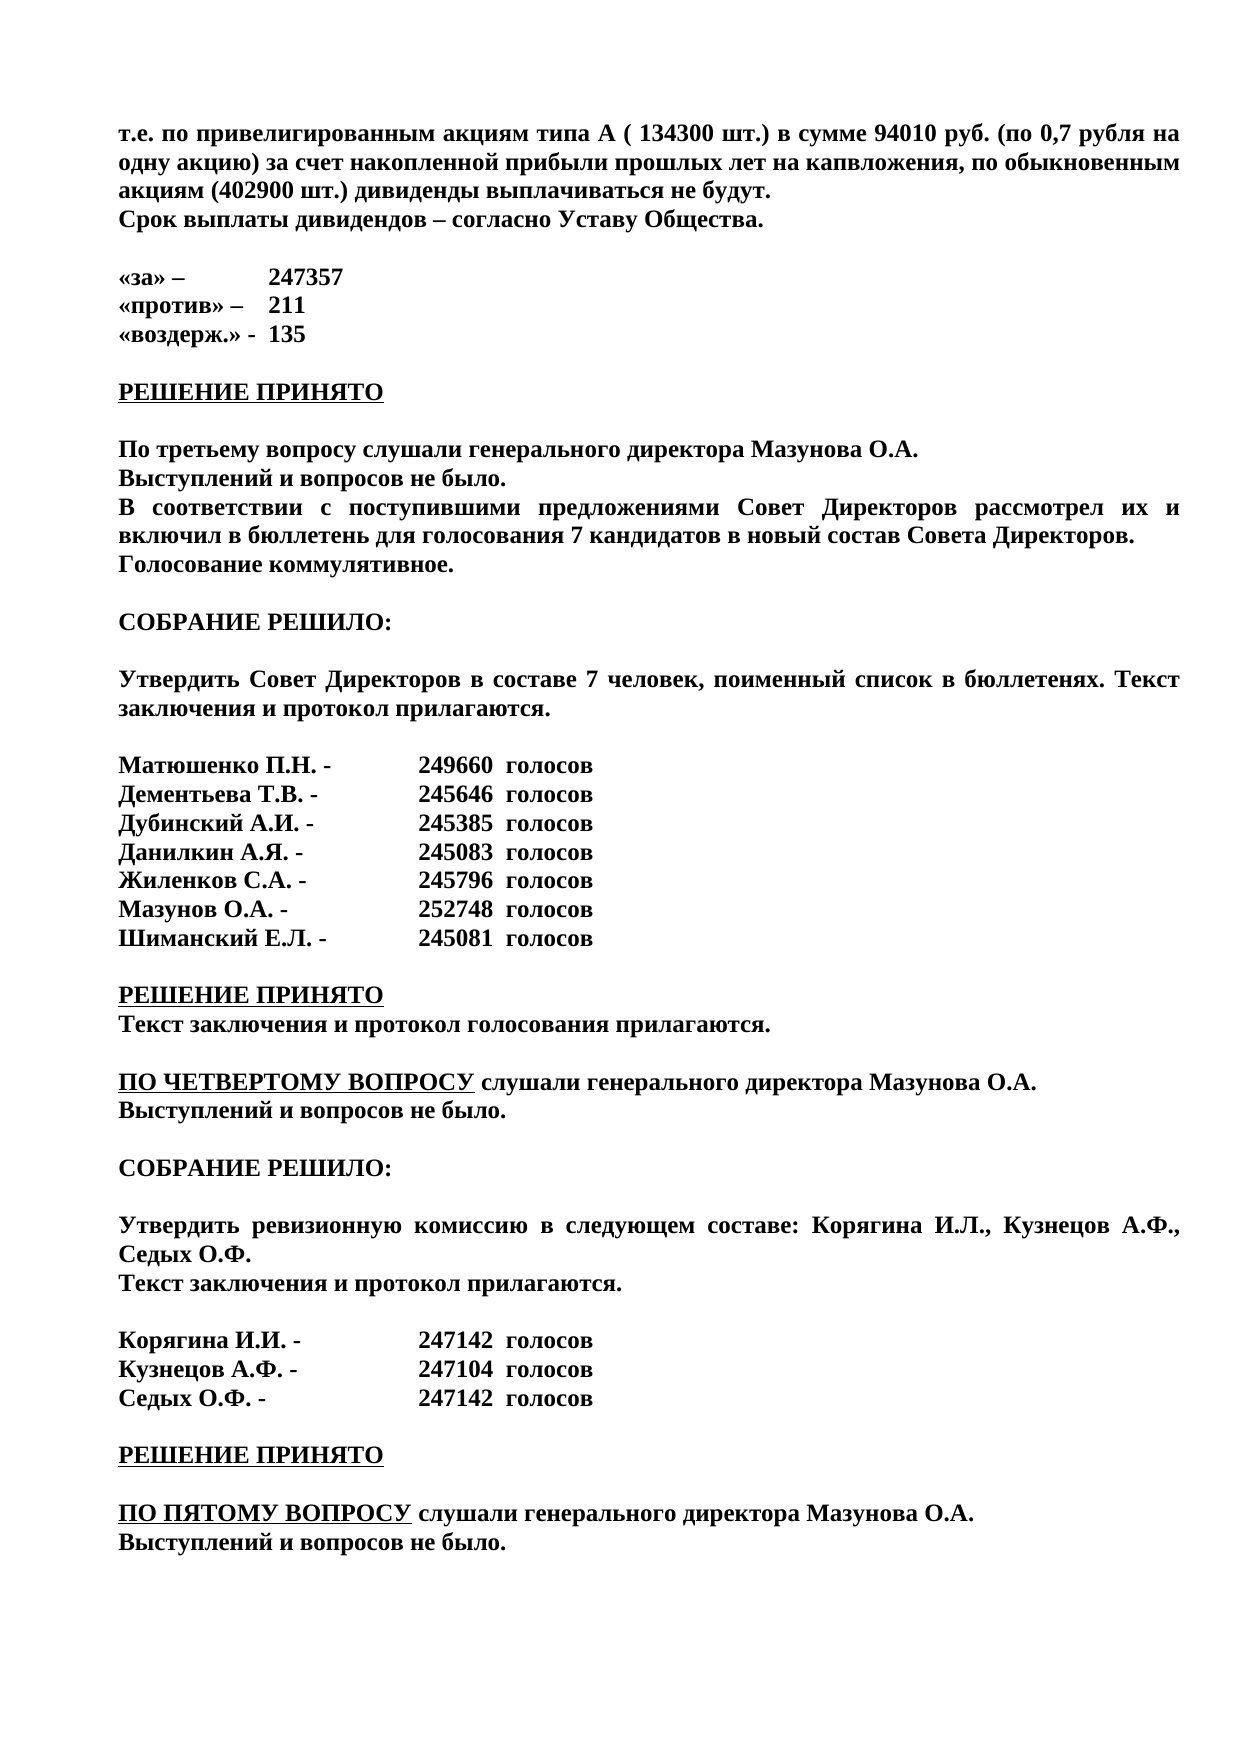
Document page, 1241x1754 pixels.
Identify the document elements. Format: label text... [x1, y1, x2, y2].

text т.е. по привелигированным акциям типа А ( 134300 шт.) в сумме 94010 руб. (по 0,7 рубля на одну акцию) за счет накопленной прибыли прошлых лет на капвложения, по обыкновенным акциям (402900 шт.) дивиденды выплачиваться не будут. [118, 118, 1181, 204]
text Мазунов О.А. - 252748 голосов [118, 894, 1181, 923]
text Корягина И.И. - 247142 голосов [118, 1326, 1181, 1354]
text Выступлений и вопросов не было. [118, 463, 1181, 492]
text «за» – 247357 [118, 262, 1181, 291]
text Седых О.Ф. - 247142 голосов [118, 1383, 1181, 1412]
text «воздерж.» - 135 [118, 319, 1181, 348]
text Текст заключения и протокол прилагаются. [118, 1268, 1181, 1297]
text По третьему вопросу слушали генерального директора Мазунова О.А. [118, 434, 1181, 463]
subtitle РЕШЕНИЕ ПРИНЯТО [118, 981, 1181, 1009]
text ПО ПЯТОМУ ВОПРОСУ слушали генерального директора Мазунова О.А. [118, 1498, 1181, 1527]
text Кузнецов А.Ф. - 247104 голосов [118, 1354, 1181, 1383]
subtitle РЕШЕНИЕ ПРИНЯТО [118, 377, 1181, 406]
text Утвердить Совет Директоров в составе 7 человек, поименный список в бюллетенях. Текст заключения и протокол прилагаются. [118, 664, 1181, 722]
text В соответствии с поступившими предложениями Совет Директоров рассмотрел их и включил в бюллетень для голосования 7 кандидатов в новый состав Совета Директоров. [118, 492, 1181, 549]
text Выступлений и вопросов не было. [118, 1527, 1181, 1556]
text СОБРАНИЕ РЕШИЛО: [118, 1153, 1181, 1182]
text Матюшенко П.Н. - 249660 голосов [118, 751, 1181, 779]
text Срок выплаты дивидендов – согласно Уставу Общества. [118, 204, 1181, 233]
text Дубинский А.И. - 245385 голосов [118, 808, 1181, 837]
text Шиманский Е.Л. - 245081 голосов [118, 923, 1181, 952]
text Текст заключения и протокол голосования прилагаются. [118, 1009, 1181, 1038]
text ПО ЧЕТВЕРТОМУ ВОПРОСУ слушали генерального директора Мазунова О.А. [118, 1067, 1181, 1096]
text Данилкин А.Я. - 245083 голосов [118, 837, 1181, 866]
text СОБРАНИЕ РЕШИЛО: [118, 607, 1181, 636]
text Утвердить ревизионную комиссию в следующем составе: Корягина И.Л., Кузнецов А.Ф., Седых О.Ф. [118, 1211, 1181, 1268]
text «против» – 211 [118, 291, 1181, 319]
text Жиленков С.А. - 245796 голосов [118, 866, 1181, 894]
text Голосование коммулятивное. [118, 549, 1181, 578]
text Дементьева Т.В. - 245646 голосов [118, 779, 1181, 808]
text Выступлений и вопросов не было. [118, 1096, 1181, 1124]
subtitle РЕШЕНИЕ ПРИНЯТО [118, 1441, 1181, 1469]
